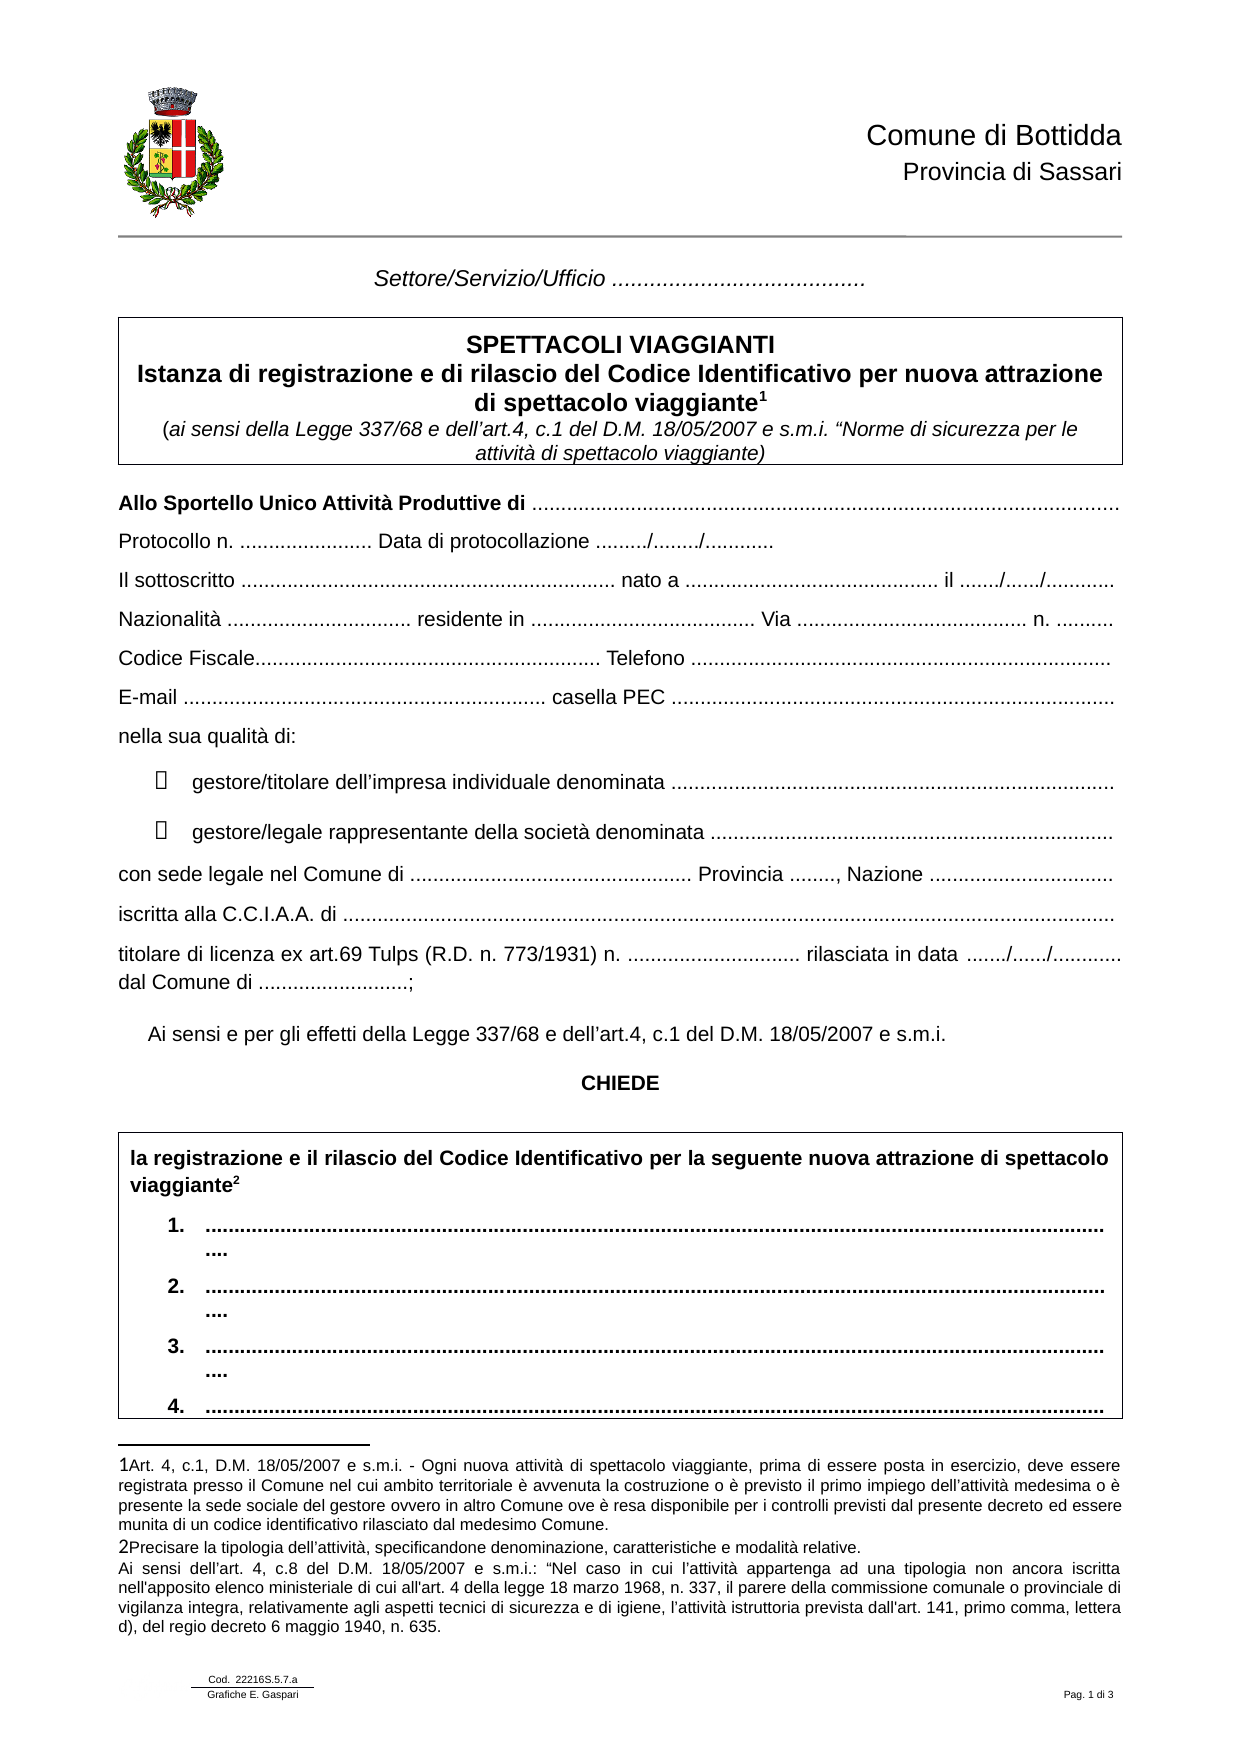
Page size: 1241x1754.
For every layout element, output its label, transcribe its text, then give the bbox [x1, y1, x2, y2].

table_header la registrazione e il rilascio del Codice Identificativo per la seguente nuova attrazione di spettacolo viaggiante ................................................................................................................................................................ ................................................................................................................................................................ ................................................................................................................................................................ ................................................................................................................................................................ ................................................................................................................................................................ e, per tale finalità: la verifica dell’idoneità della documentazione tecnica illustrativa e certificativa allegata, sottoscritta da professionista abilitato, direttamente o tramite apposita certificazione da parte di organismo di certificazione accreditato, atta a dimostrare la sussistenza dei requisiti tecnici di cui all'art.3 del D.M. 18/05/2007 e s.m.i., comprensiva di: a) copia del manuale di uso e manutenzione dell’attività, redatto dal costruttore con le istruzioni complete, incluse quelle relative al montaggio e smontaggio, al funzionamento e alla manutenzione; b) copia del libretto dell’attività. di sottoporre l’attività ad un controllo di regolare funzionamento nelle ordinarie condizioni di esercizio e di accertare l’esistenza di un verbale di collaudo redatto da professionista abilitato o di apposita certificazione da parte di organismo di certificazione accreditato. Ai fini della competenza della Commissione di vigilanza, si evidenzia che la capienza presunta di ogni singola attrazione è  inferiore  superiore ai 1.300 posti. [119, 1133, 1122, 1418]
table_header SPETTACOLI VIAGGIANTI Istanza di registrazione e di rilascio del Codice Identificativo per nuova attrazione di spettacolo viaggiante (ai sensi della Legge 337/68 e dell’art.4, c.1 del D.M. 18/05/2007 e s.m.i. “Norme di sicurezza per le attività di spettacolo viaggiante) [119, 318, 1122, 464]
text titolare di licenza ex art.69 Tulps (R.D. n. 773/1931) n. .............................. rilasciata in data ......./....../............ dal Comune di ..........................; [118, 942, 1122, 994]
text iscritta alla C.C.I.A.A. di ...................................................................................................................................... [118, 902, 1122, 926]
text Comune di Bottidda [224, 118, 1122, 152]
text Il sottoscritto ................................................................. nato a ............................................ il ......./....../............ [118, 568, 1122, 592]
text Nazionalità ................................ residente in ....................................... Via ........................................ n. .......... [118, 607, 1122, 631]
text Settore/Servizio/Ufficio ........................................ [118, 265, 1122, 291]
text nella sua qualità di: [118, 723, 1122, 747]
text Provincia di Sassari [224, 157, 1122, 185]
text Codice Fiscale............................................................ Telefono ......................................................................... [118, 646, 1122, 670]
text con sede legale nel Comune di ................................................. Provincia ........, Nazione ................................ [118, 862, 1122, 886]
text  gestore/legale rappresentante della società denominata ...................................................................... [153, 812, 1122, 846]
text Ai sensi e per gli effetti della Legge 337/68 e dell’art.4, c.1 del D.M. 18/05/2007 e s.m.i. [118, 1022, 1122, 1046]
text E-mail ............................................................... casella PEC ............................................................................. [118, 685, 1122, 709]
text  gestore/titolare dell’impresa individuale denominata ............................................................................. [153, 762, 1122, 796]
subtitle CHIEDE [118, 1071, 1122, 1095]
text Protocollo n. ....................... Data di protocollazione ........./......../............ [118, 529, 1122, 553]
picture [122, 87, 224, 219]
text Allo Sportello Unico Attività Produttive di [118, 490, 1122, 514]
